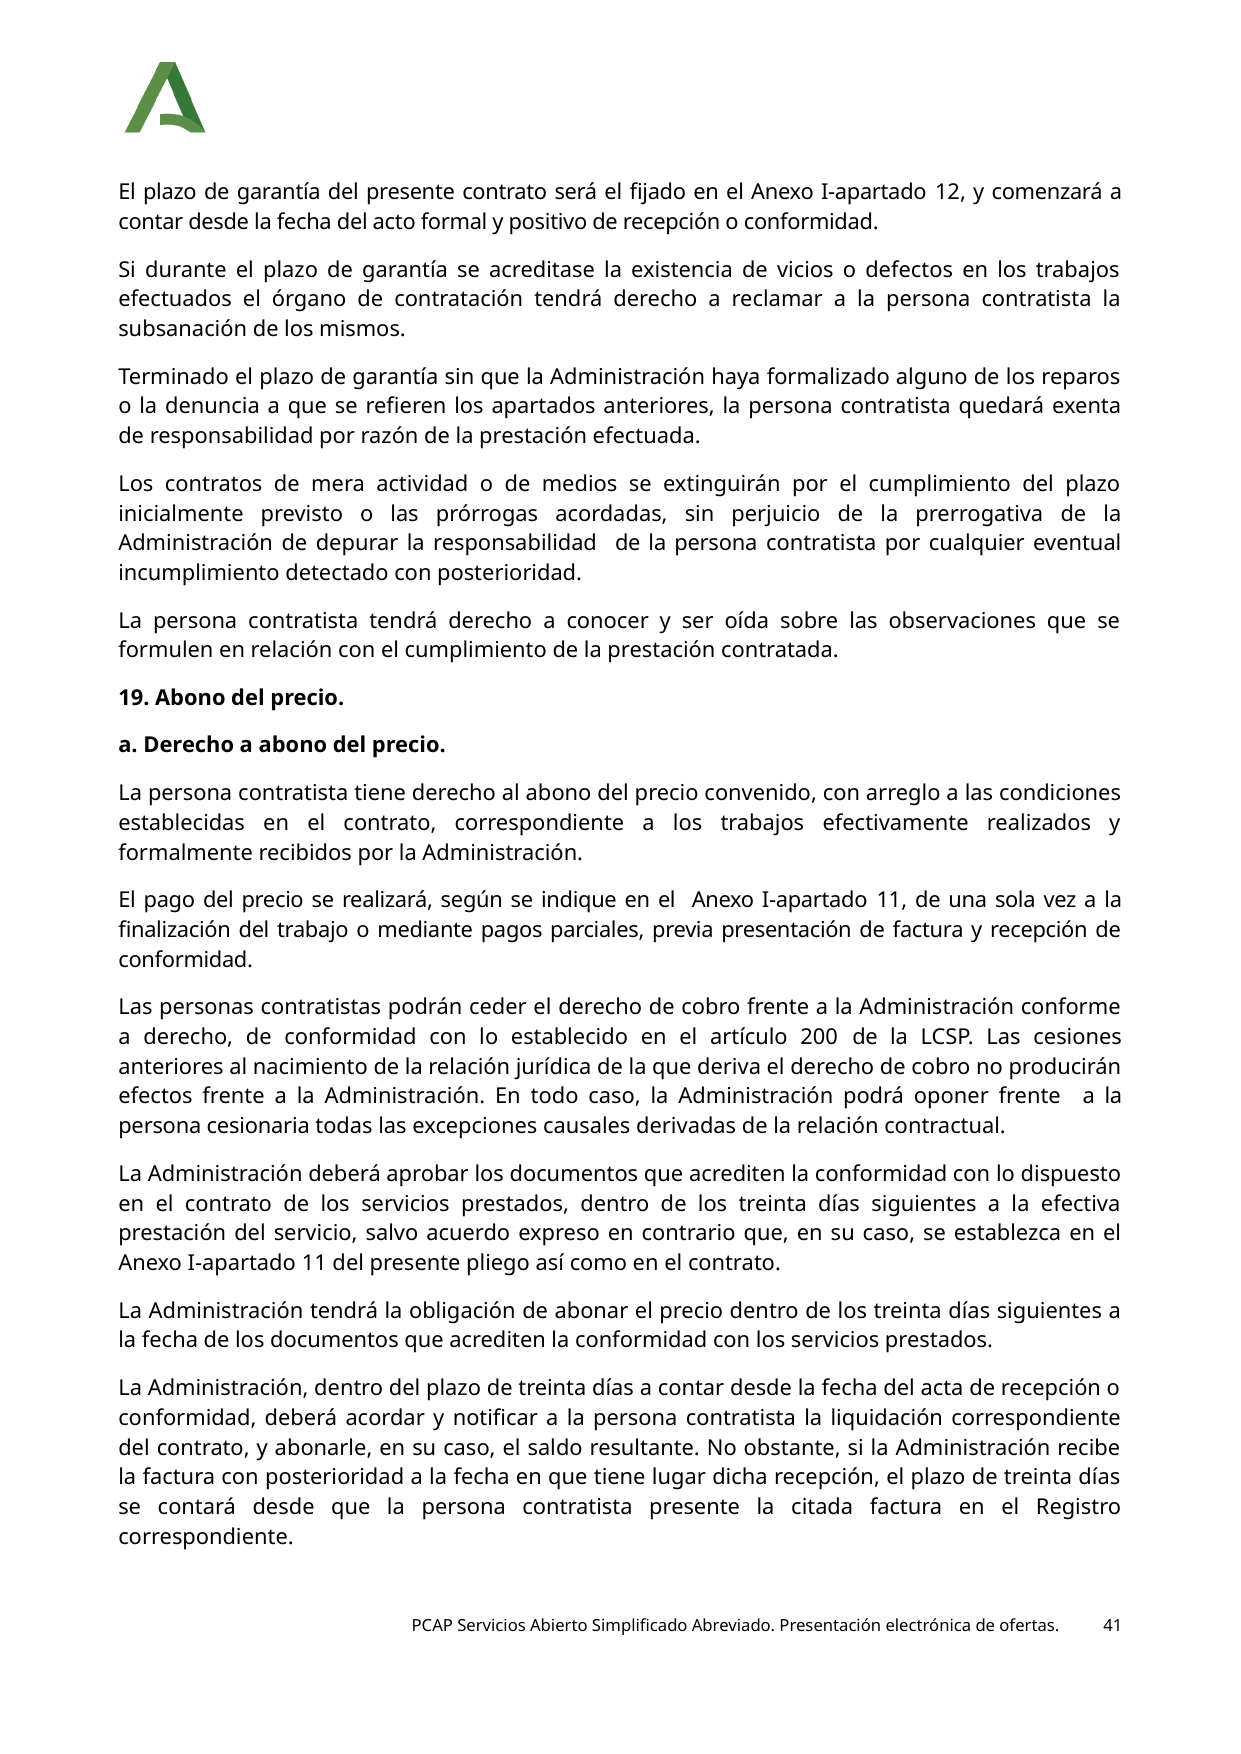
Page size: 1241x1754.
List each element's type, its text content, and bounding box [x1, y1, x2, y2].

text a. Derecho a abono del precio. [118, 729, 1122, 759]
text La persona contratista tendrá derecho a conocer y ser oída sobre las observaciones que se formulen en relación con el cumplimiento de la prestación contratada. [118, 605, 1122, 664]
picture [120, 57, 210, 137]
text La Administración, dentro del plazo de treinta días a contar desde la fecha del acta de recepción o conformidad, deberá acordar y notificar a la persona contratista la liquidación correspondiente del contrato, y abonarle, en su caso, el saldo resultante. No obstante, si la Administración recibe la factura con posterioridad a la fecha en que tiene lugar dicha recepción, el plazo de treinta días se contará desde que la persona contratista presente la citada factura en el Registro correspondiente. [118, 1372, 1122, 1551]
text La persona contratista tiene derecho al abono del precio convenido, con arreglo a las condiciones establecidas en el contrato, correspondiente a los trabajos efectivamente realizados y formalmente recibidos por la Administración. [118, 777, 1122, 866]
text La Administración deberá aprobar los documentos que acrediten la conformidad con lo dispuesto en el contrato de los servicios prestados, dentro de los treinta días siguientes a la efectiva prestación del servicio, salvo acuerdo expreso en contrario que, en su caso, se establezca en el Anexo I-apartado 11 del presente pliego así como en el contrato. [118, 1158, 1122, 1277]
text El pago del precio se realizará, según se indique en el Anexo I-apartado 11, de una sola vez a la finalización del trabajo o mediante pagos parciales, previa presentación de factura y recepción de conformidad. [118, 884, 1122, 973]
text Los contratos de mera actividad o de medios se extinguirán por el cumplimiento del plazo inicialmente previsto o las prórrogas acordadas, sin perjuicio de la prerrogativa de la Administración de depurar la responsabilidad de la persona contratista por cualquier eventual incumplimiento detectado con posterioridad. [118, 468, 1122, 587]
text Terminado el plazo de garantía sin que la Administración haya formalizado alguno de los reparos o la denuncia a que se refieren los apartados anteriores, la persona contratista quedará exenta de responsabilidad por razón de la prestación efectuada. [118, 361, 1122, 450]
subtitle 19. Abono del precio. [118, 682, 1122, 712]
text El plazo de garantía del presente contrato será el fijado en el Anexo I-apartado 12, y comenzará a contar desde la fecha del acto formal y positivo de recepción o conformidad. [118, 176, 1122, 236]
text Si durante el plazo de garantía se acreditase la existencia de vicios o defectos en los trabajos efectuados el órgano de contratación tendrá derecho a reclamar a la persona contratista la subsanación de los mismos. [118, 254, 1122, 343]
text Las personas contratistas podrán ceder el derecho de cobro frente a la Administración conforme a derecho, de conformidad con lo establecido en el artículo 200 de la LCSP. Las cesiones anteriores al nacimiento de la relación jurídica de la que deriva el derecho de cobro no producirán efectos frente a la Administración. En todo caso, la Administración podrá oponer frente a la persona cesionaria todas las excepciones causales derivadas de la relación contractual. [118, 991, 1122, 1140]
text La Administración tendrá la obligación de abonar el precio dentro de los treinta días siguientes a la fecha de los documentos que acrediten la conformidad con los servicios prestados. [118, 1295, 1122, 1354]
